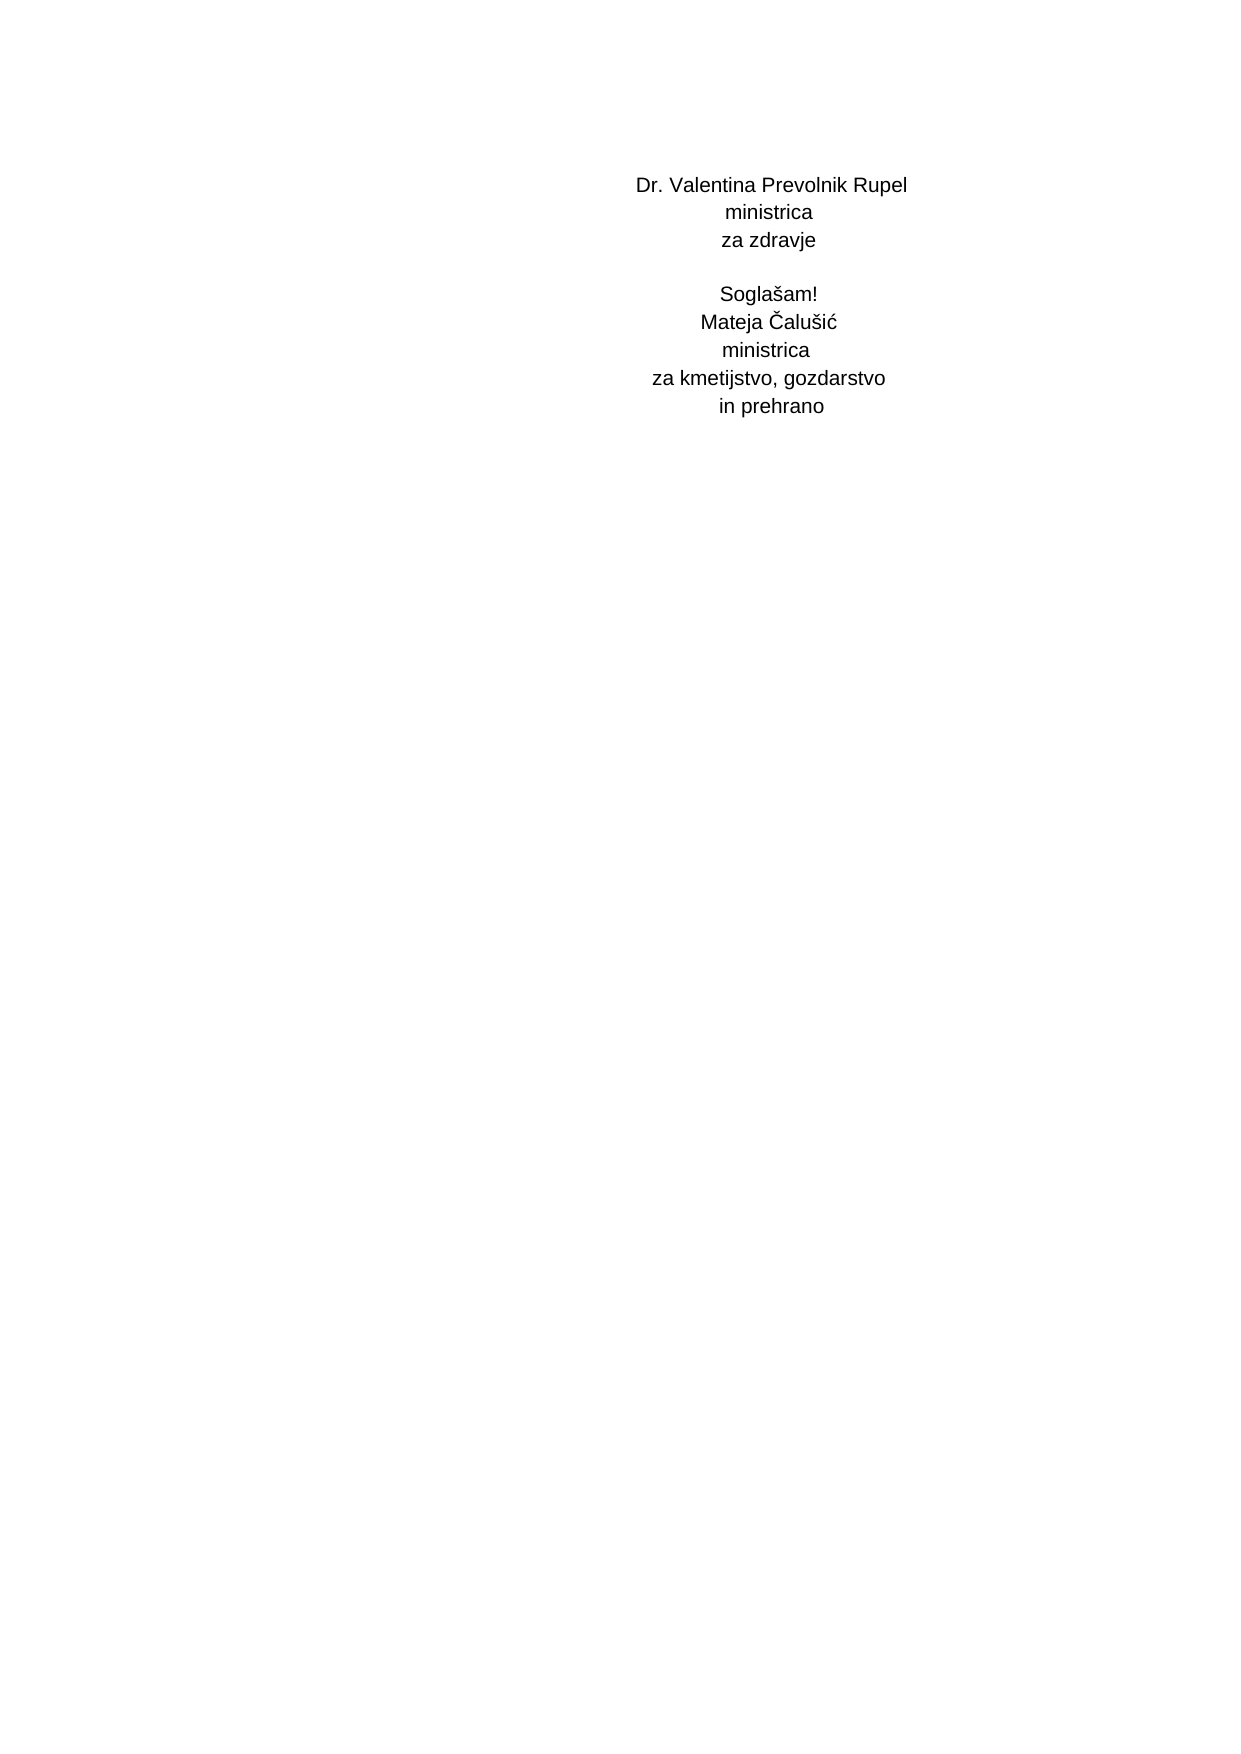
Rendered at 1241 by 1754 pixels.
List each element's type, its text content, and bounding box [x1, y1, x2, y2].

text Dr. Valentina Prevolnik Rupel ministrica za zdravje Soglašam! Mateja Čalušić ministrica za kmetijstvo, gozdarstvo in prehrano [369, 173, 1095, 419]
